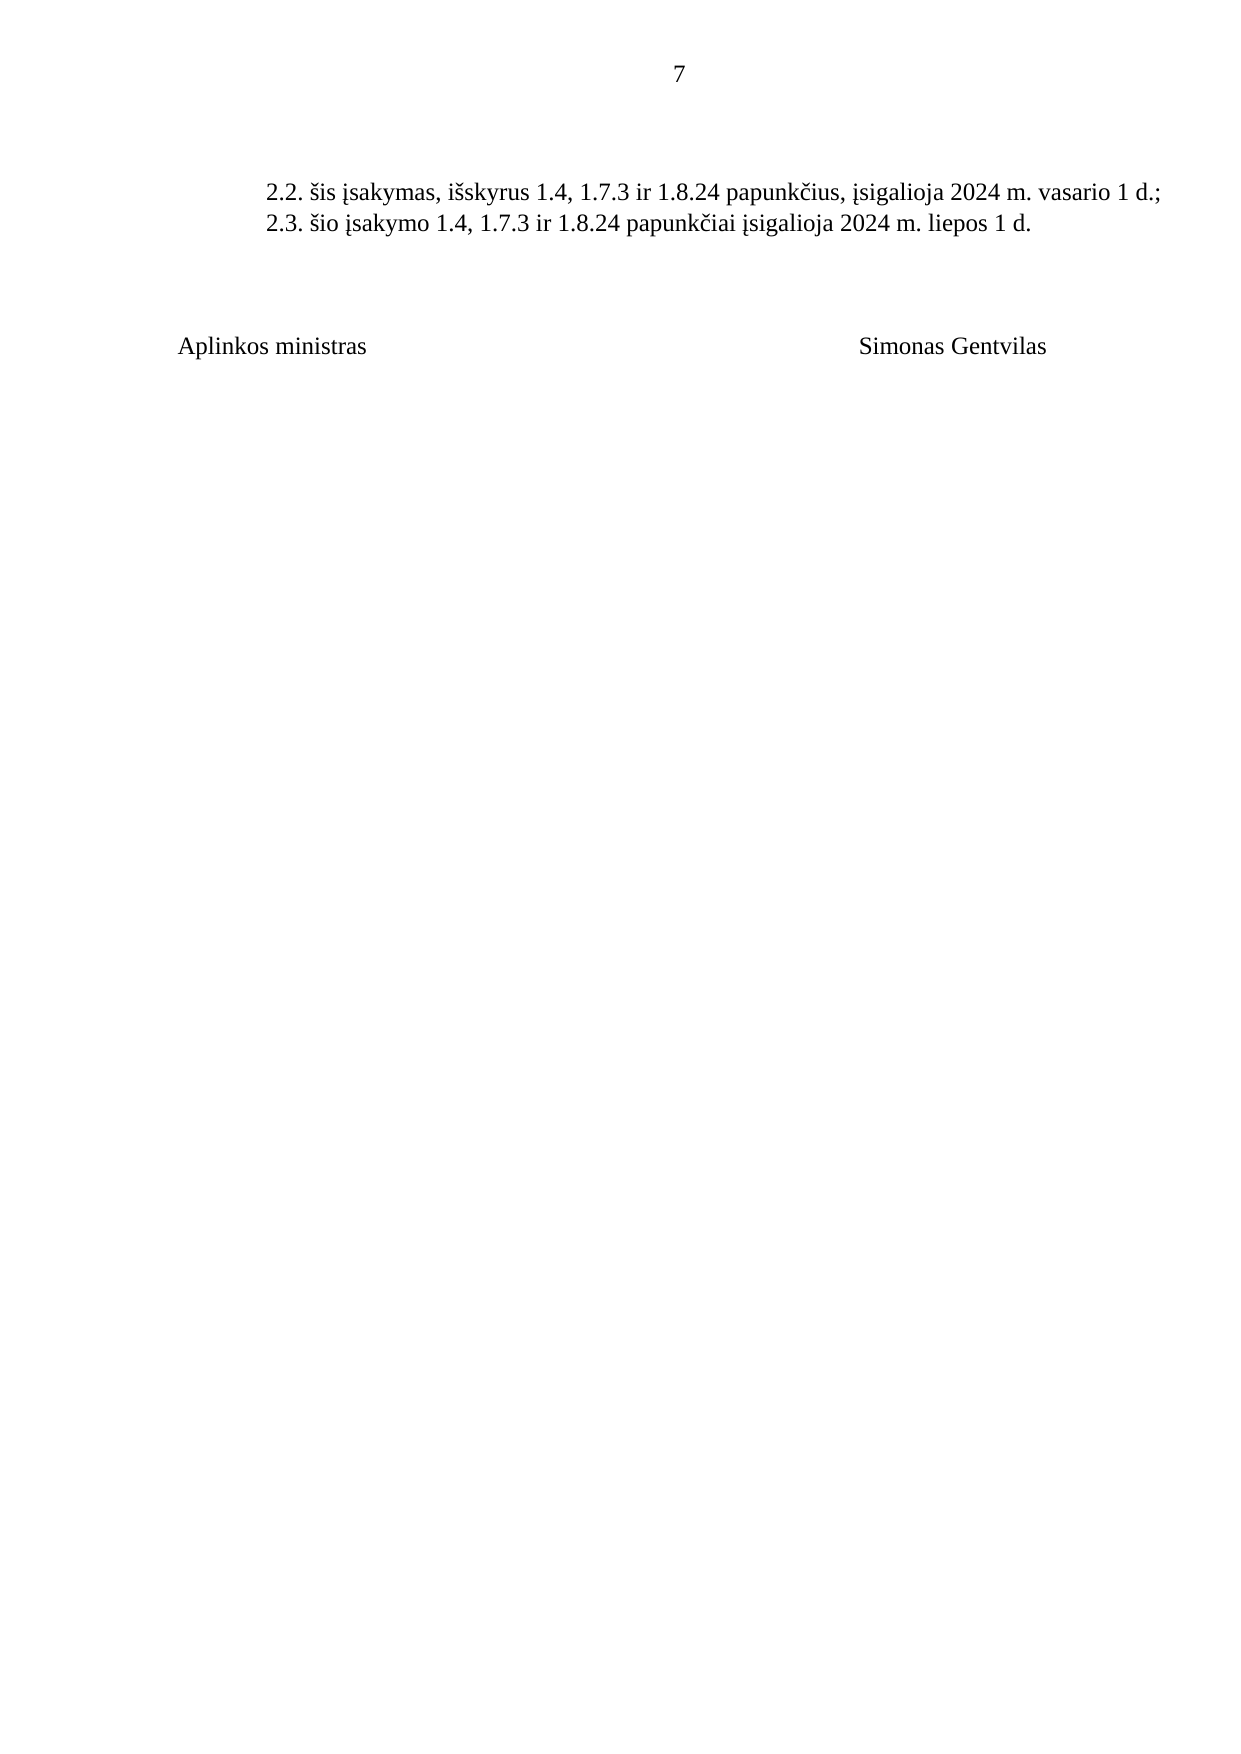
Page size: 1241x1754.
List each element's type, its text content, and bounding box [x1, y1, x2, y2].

text 2.3. šio įsakymo 1.4, 1.7.3 ir 1.8.24 papunkčiai įsigalioja 2024 m. liepos 1 d. [177, 208, 1181, 237]
text 2.2. šis įsakymas, išskyrus 1.4, 1.7.3 ir 1.8.24 papunkčius, įsigalioja 2024 m. vasario 1 d.; [177, 177, 1181, 206]
text Aplinkos ministras Simonas Gentvilas [177, 331, 1181, 359]
